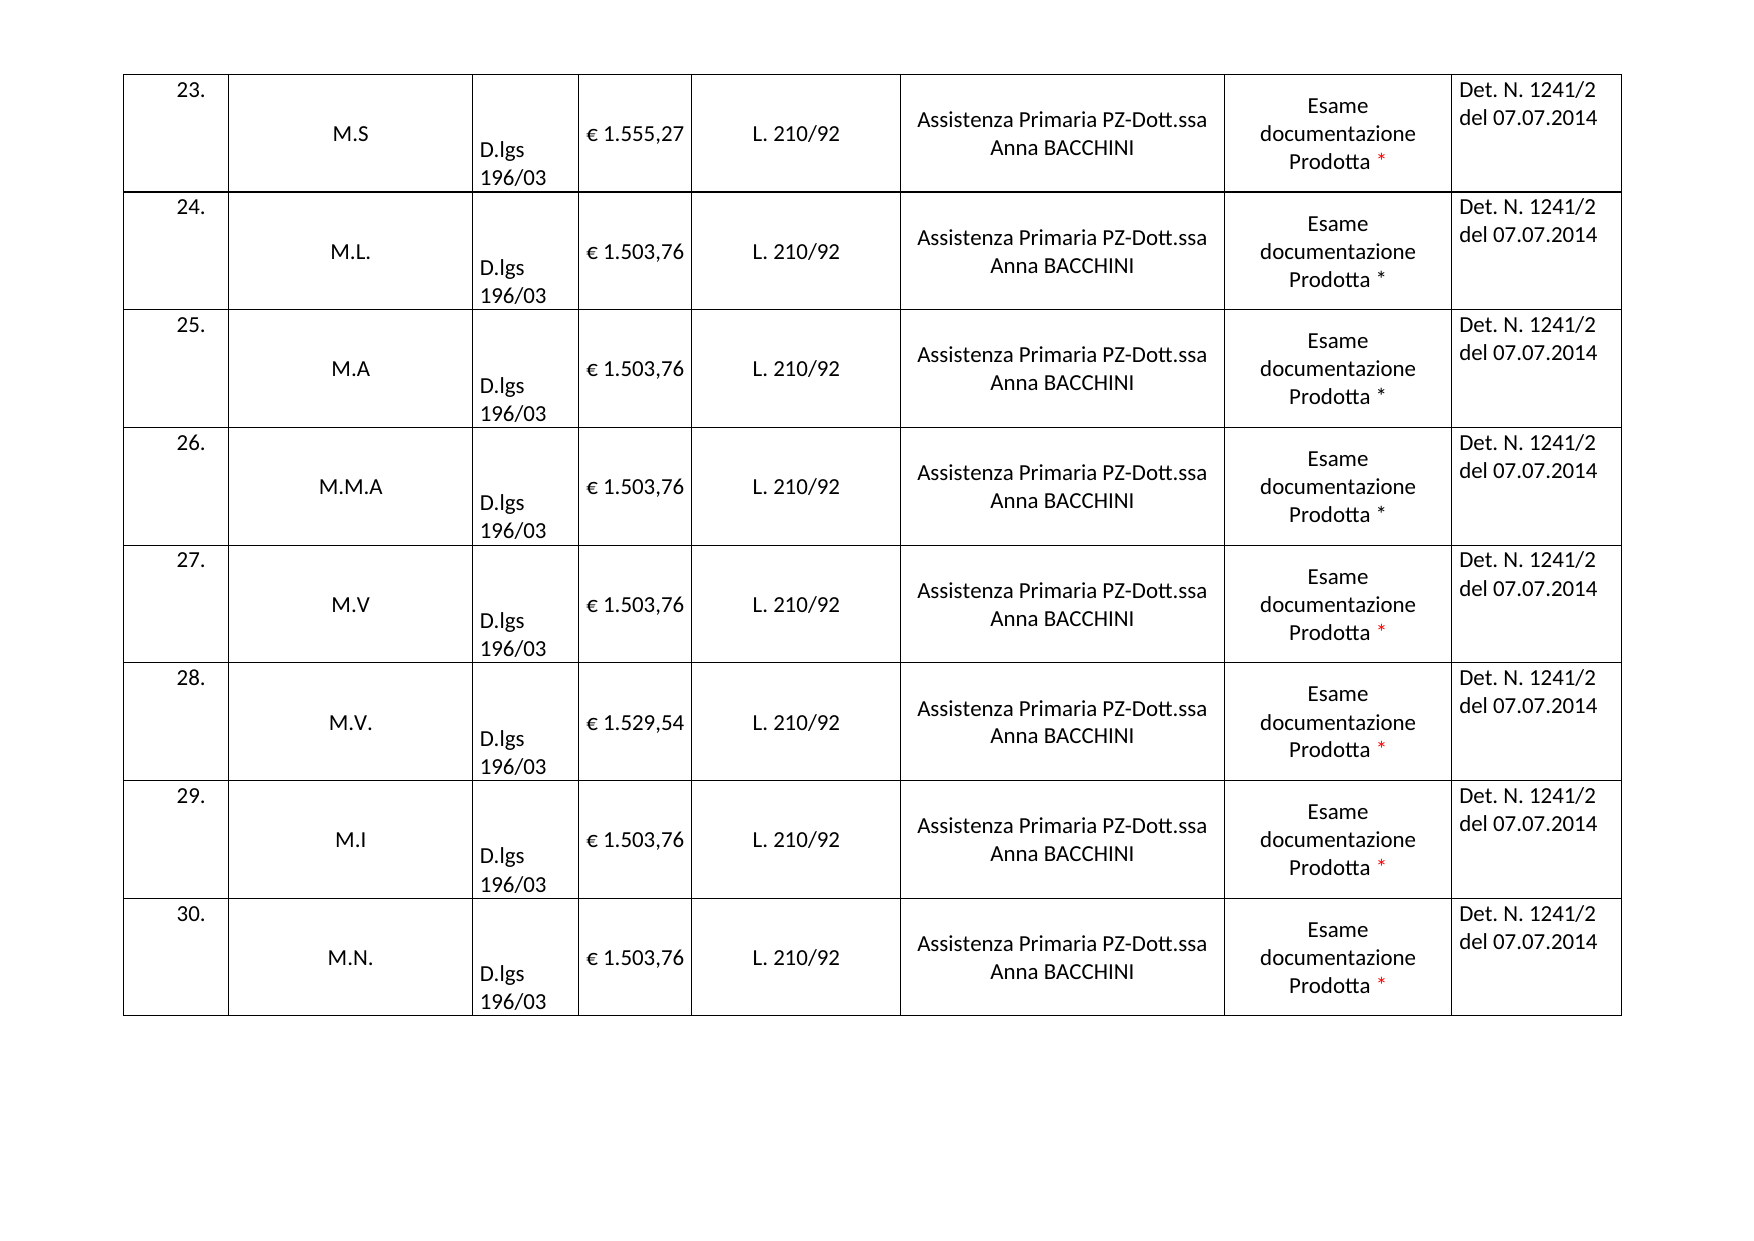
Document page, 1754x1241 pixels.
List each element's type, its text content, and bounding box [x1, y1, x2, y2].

table_cell M.L. [229, 193, 472, 309]
table_cell M.V [229, 546, 472, 662]
table_cell Assistenza Primaria PZ-Dott.ssa Anna BACCHINI [901, 193, 1224, 309]
table_cell Assistenza Primaria PZ-Dott.ssa Anna BACCHINI [901, 310, 1224, 427]
table_cell M.S [229, 75, 472, 191]
table_cell Esame documentazione Prodotta * [1225, 899, 1451, 1015]
table_cell D.lgs 196/03 [473, 428, 578, 544]
table_cell Det. N. 1241/2 del 07.07.2014 [1452, 428, 1621, 544]
table_cell L. 210/92 [692, 781, 900, 898]
table_cell M.N. [229, 899, 472, 1015]
table_cell L. 210/92 [692, 75, 900, 191]
table_cell [124, 310, 228, 427]
table_cell [124, 193, 228, 309]
table_cell Det. N. 1241/2 del 07.07.2014 [1452, 663, 1621, 780]
table_cell Det. N. 1241/2 del 07.07.2014 [1452, 899, 1621, 1015]
table_cell L. 210/92 [692, 899, 900, 1015]
table_cell € 1.503,76 [579, 193, 691, 309]
table_cell L. 210/92 [692, 663, 900, 780]
table_cell € 1.503,76 [579, 899, 691, 1015]
table_cell Assistenza Primaria PZ-Dott.ssa Anna BACCHINI [901, 428, 1224, 544]
table_cell D.lgs 196/03 [473, 75, 578, 191]
table_cell [124, 899, 228, 1015]
table_cell [124, 663, 228, 780]
table_cell L. 210/92 [692, 546, 900, 662]
table_cell M.M.A [229, 428, 472, 544]
table_cell Det. N. 1241/2 del 07.07.2014 [1452, 75, 1621, 191]
table_cell D.lgs 196/03 [473, 193, 578, 309]
table_cell M.I [229, 781, 472, 898]
table_cell D.lgs 196/03 [473, 310, 578, 427]
table_cell € 1.503,76 [579, 310, 691, 427]
table_cell Esame documentazione Prodotta * [1225, 75, 1451, 191]
table_cell € 1.529,54 [579, 663, 691, 780]
table_cell Assistenza Primaria PZ-Dott.ssa Anna BACCHINI [901, 75, 1224, 191]
table_cell [124, 546, 228, 662]
table_cell D.lgs 196/03 [473, 546, 578, 662]
table_cell Esame documentazione Prodotta * [1225, 193, 1451, 309]
table_cell [124, 428, 228, 544]
table_cell L. 210/92 [692, 193, 900, 309]
table_cell Det. N. 1241/2 del 07.07.2014 [1452, 546, 1621, 662]
table_cell € 1.503,76 [579, 781, 691, 898]
table_cell Det. N. 1241/2 del 07.07.2014 [1452, 193, 1621, 309]
table_cell € 1.555,27 [579, 75, 691, 191]
table_cell € 1.503,76 [579, 546, 691, 662]
table_cell € 1.503,76 [579, 428, 691, 544]
table_cell M.A [229, 310, 472, 427]
table_cell [124, 75, 228, 191]
table_cell L. 210/92 [692, 428, 900, 544]
table_cell L. 210/92 [692, 310, 900, 427]
table_cell M.V. [229, 663, 472, 780]
table_cell D.lgs 196/03 [473, 781, 578, 898]
table_cell Esame documentazione Prodotta * [1225, 310, 1451, 427]
table_cell Esame documentazione Prodotta * [1225, 546, 1451, 662]
table_cell Esame documentazione Prodotta * [1225, 428, 1451, 544]
table_cell Assistenza Primaria PZ-Dott.ssa Anna BACCHINI [901, 899, 1224, 1015]
table_cell Esame documentazione Prodotta * [1225, 781, 1451, 898]
table_cell [124, 781, 228, 898]
table_cell Esame documentazione Prodotta * [1225, 663, 1451, 780]
table_cell Det. N. 1241/2 del 07.07.2014 [1452, 781, 1621, 898]
table_cell Det. N. 1241/2 del 07.07.2014 [1452, 310, 1621, 427]
table_cell D.lgs 196/03 [473, 663, 578, 780]
table_cell D.lgs 196/03 [473, 899, 578, 1015]
table_cell Assistenza Primaria PZ-Dott.ssa Anna BACCHINI [901, 781, 1224, 898]
table_cell Assistenza Primaria PZ-Dott.ssa Anna BACCHINI [901, 663, 1224, 780]
table_cell Assistenza Primaria PZ-Dott.ssa Anna BACCHINI [901, 546, 1224, 662]
